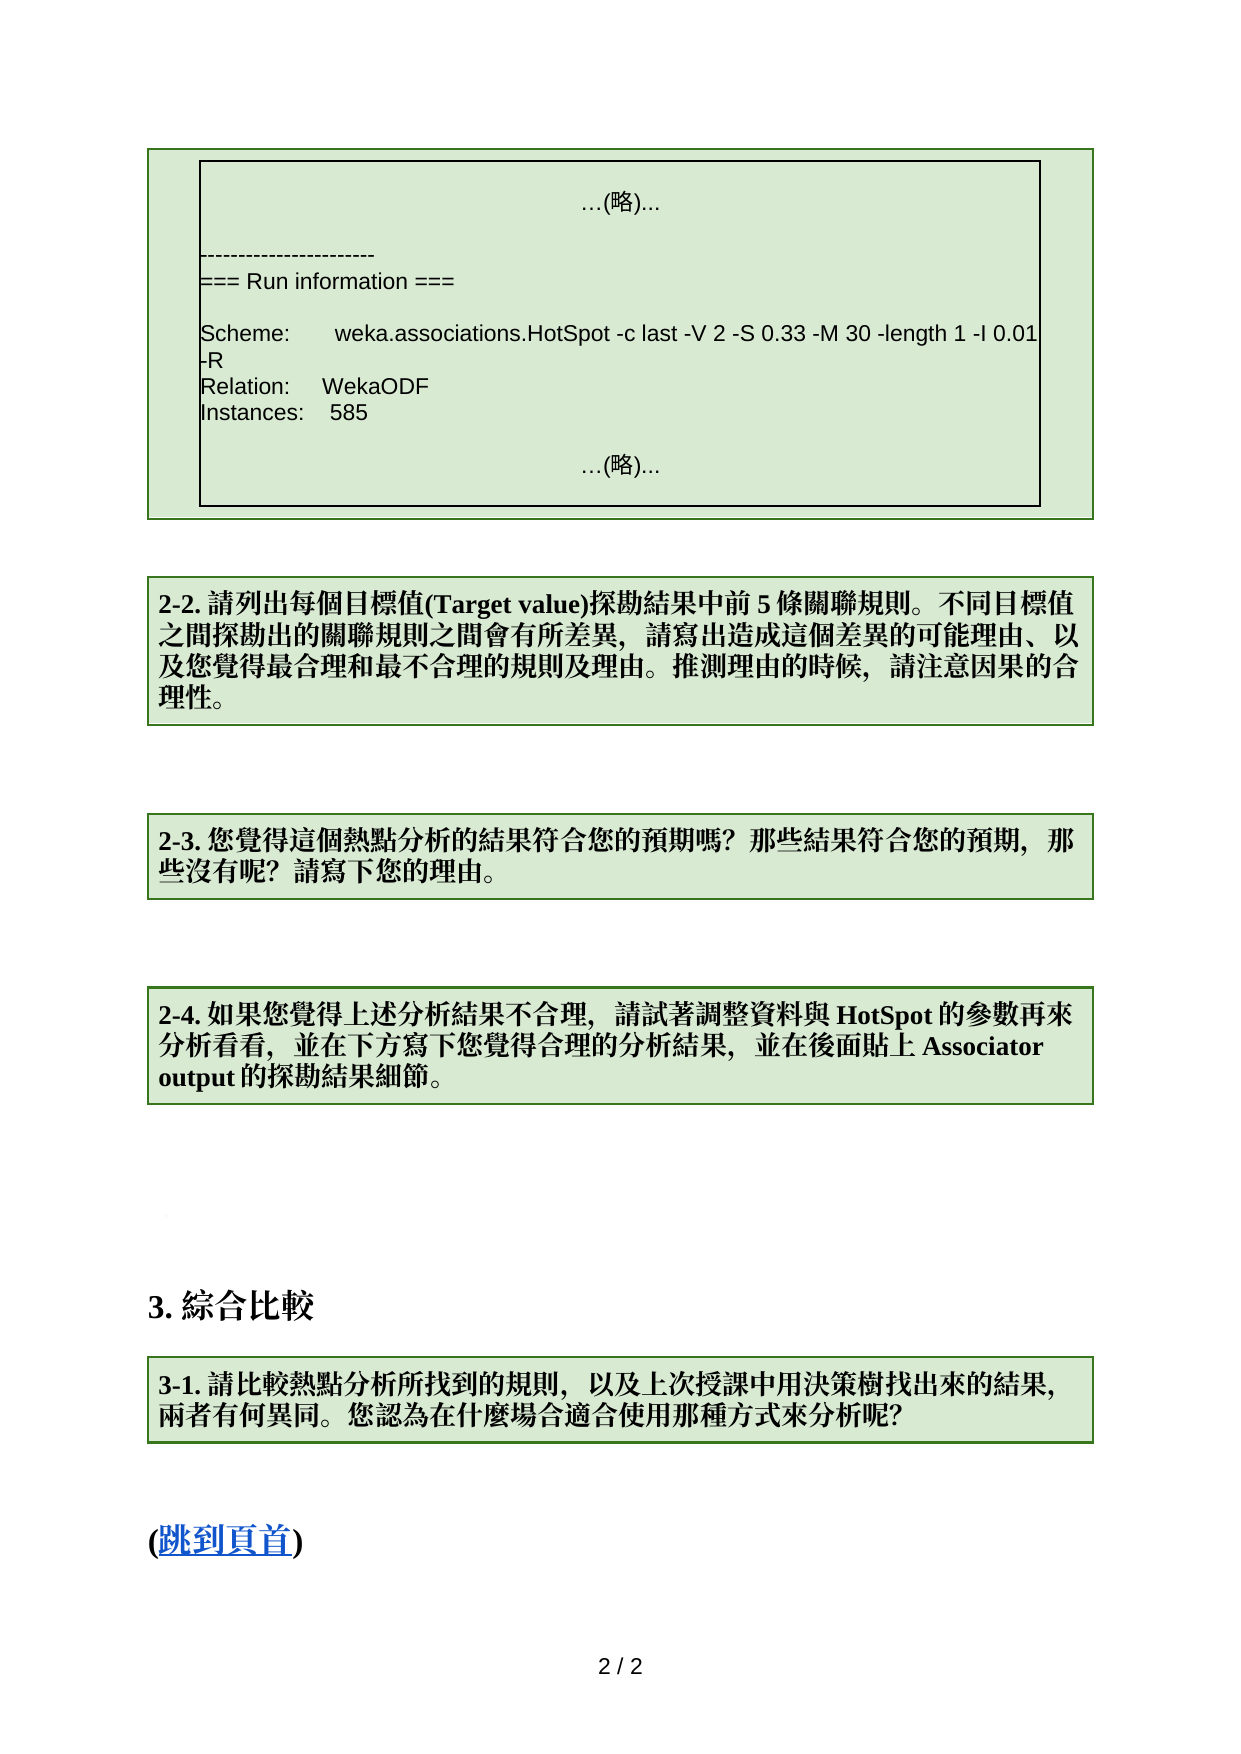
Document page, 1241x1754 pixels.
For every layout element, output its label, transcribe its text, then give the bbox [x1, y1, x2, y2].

table_header 2-2. 請列出每個目標值(Target value)探勘結果中前5條關聯規則。不同目標值之間探勘出的關聯規則之間會有所差異，請寫出造成這個差異的可能理由、以及您覺得最合理和最不合理的規則及理由。推測理由的時候，請注意因果的合理性。 [149, 578, 1092, 723]
table_header 2-3. 您覺得這個熱點分析的結果符合您的預期嗎？那些結果符合您的預期，那些沒有呢？請寫下您的理由。 [149, 815, 1092, 898]
table_header [149, 150, 1092, 517]
table_cell …(略)... ----------------------- === Run information === Scheme: weka.associations.HotSpot -c last -V 2 -S 0.33 -M 30 -length 1 -I 0.01 -R Relation: WekaODF Instances: 585 …(略)... [201, 162, 1039, 505]
table_header 3-1. 請比較熱點分析所找到的規則，以及上次授課中用決策樹找出來的結果，兩者有何異同。您認為在什麼場合適合使用那種方式來分析呢？ [149, 1358, 1092, 1441]
table_header 2-4. 如果您覺得上述分析結果不合理，請試著調整資料與HotSpot的參數再來分析看看，並在下方寫下您覺得合理的分析結果，並在後面貼上Associator output的探勘結果細節。 [149, 989, 1092, 1103]
subtitle (跳到頁首) [148, 1521, 1093, 1559]
subtitle 3. 綜合比較 [148, 1288, 1093, 1326]
